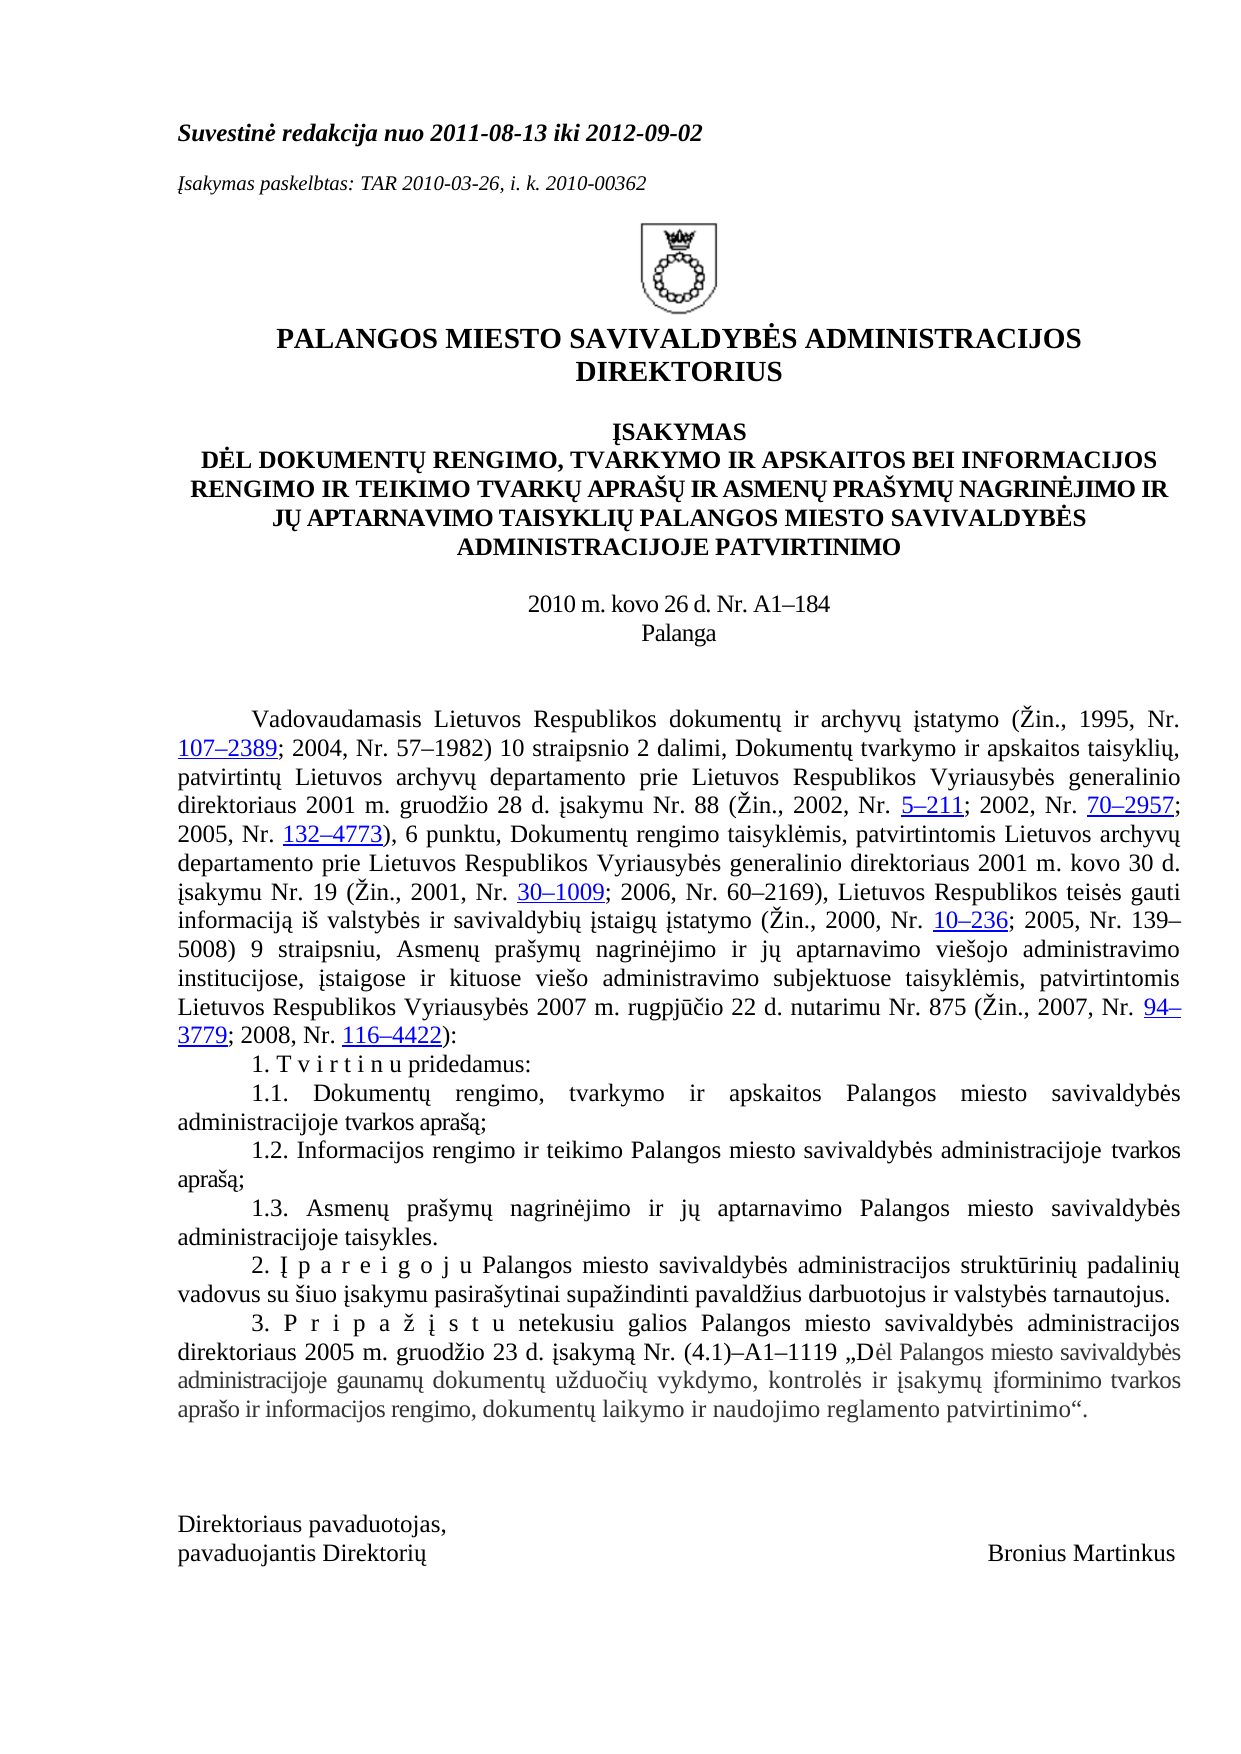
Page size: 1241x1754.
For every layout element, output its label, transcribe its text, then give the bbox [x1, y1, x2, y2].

text DIREKTORIUS [177, 354, 1181, 388]
text ĮSAKYMAS [177, 417, 1181, 445]
text pavaduojantis Direktorių Bronius Martinkus [177, 1538, 1181, 1567]
text Palanga [177, 618, 1181, 647]
text 1.1. Dokumentų rengimo, tvarkymo ir apskaitos Palangos miesto savivaldybės administracijoje tvarkos aprašą; [177, 1078, 1181, 1135]
text Įsakymas paskelbtas: TAR 2010-03-26, i. k. 2010-00362 [177, 171, 1181, 195]
text 3. P r i p a ž į s t u netekusiu galios Palangos miesto savivaldybės administracijos direktoriaus 2005 m. gruodžio 23 d. įsakymą Nr. (4.1)–A1–1119 „Dėl Palangos miesto savivaldybės administracijoje gaunamų dokumentų užduočių vykdymo, kontrolės ir įsakymų įforminimo tvarkos aprašo ir informacijos rengimo, dokumentų laikymo ir naudojimo reglamento patvirtinimo“. [177, 1308, 1181, 1423]
text 1. T v i r t i n u pridedamus: [177, 1049, 1181, 1078]
text Vadovaudamasis Lietuvos Respublikos dokumentų ir archyvų įstatymo (Žin., 1995, Nr. 107–2389; 2004, Nr. 57–1982) 10 straipsnio 2 dalimi, Dokumentų tvarkymo ir apskaitos taisyklių, patvirtintų Lietuvos archyvų departamento prie Lietuvos Respublikos Vyriausybės generalinio direktoriaus 2001 m. gruodžio 28 d. įsakymu Nr. 88 (Žin., 2002, Nr. 5–211; 2002, Nr. 70–2957; 2005, Nr. 132–4773), 6 punktu, Dokumentų rengimo taisyklėmis, patvirtintomis Lietuvos archyvų departamento prie Lietuvos Respublikos Vyriausybės generalinio direktoriaus 2001 m. kovo 30 d. įsakymu Nr. 19 (Žin., 2001, Nr. 30–1009; 2006, Nr. 60–2169), Lietuvos Respublikos teisės gauti informaciją iš valstybės ir savivaldybių įstaigų įstatymo (Žin., 2000, Nr. 10–236; 2005, Nr. 139–5008) 9 straipsniu, Asmenų prašymų nagrinėjimo ir jų aptarnavimo viešojo administravimo institucijose, įstaigose ir kituose viešo administravimo subjektuose taisyklėmis, patvirtintomis Lietuvos Respublikos Vyriausybės 2007 m. rugpjūčio 22 d. nutarimu Nr. 875 (Žin., 2007, Nr. 94–3779; 2008, Nr. 116–4422): [177, 704, 1181, 1049]
text DĖL DOKUMENTŲ RENGIMO, TVARKYMO IR APSKAITOS BEI INFORMACIJOS RENGIMO IR TEIKIMO TVARKŲ APRAŠŲ IR ASMENŲ PRAŠYMŲ NAGRINĖJIMO IR JŲ APTARNAVIMO TAISYKLIŲ PALANGOS MIESTO SAVIVALDYBĖS ADMINISTRACIJOJE PATVIRTINIMO [177, 445, 1181, 560]
text PALANGOS MIESTO SAVIVALDYBĖS ADMINISTRACIJOS [177, 321, 1181, 354]
text Direktoriaus pavaduotojas, [177, 1509, 1181, 1538]
text 2010 m. kovo 26 d. Nr. A1–184 [177, 589, 1181, 618]
text 1.3. Asmenų prašymų nagrinėjimo ir jų aptarnavimo Palangos miesto savivaldybės administracijoje taisykles. [177, 1193, 1181, 1250]
text 2. Į p a r e i g o j u Palangos miesto savivaldybės administracijos struktūrinių padalinių vadovus su šiuo įsakymu pasirašytinai supažindinti pavaldžius darbuotojus ir valstybės tarnautojus. [177, 1250, 1181, 1308]
text Suvestinė redakcija nuo 2011-08-13 iki 2012-09-02 [177, 118, 1181, 147]
text 1.2. Informacijos rengimo ir teikimo Palangos miesto savivaldybės administracijoje tvarkos aprašą; [177, 1135, 1181, 1193]
